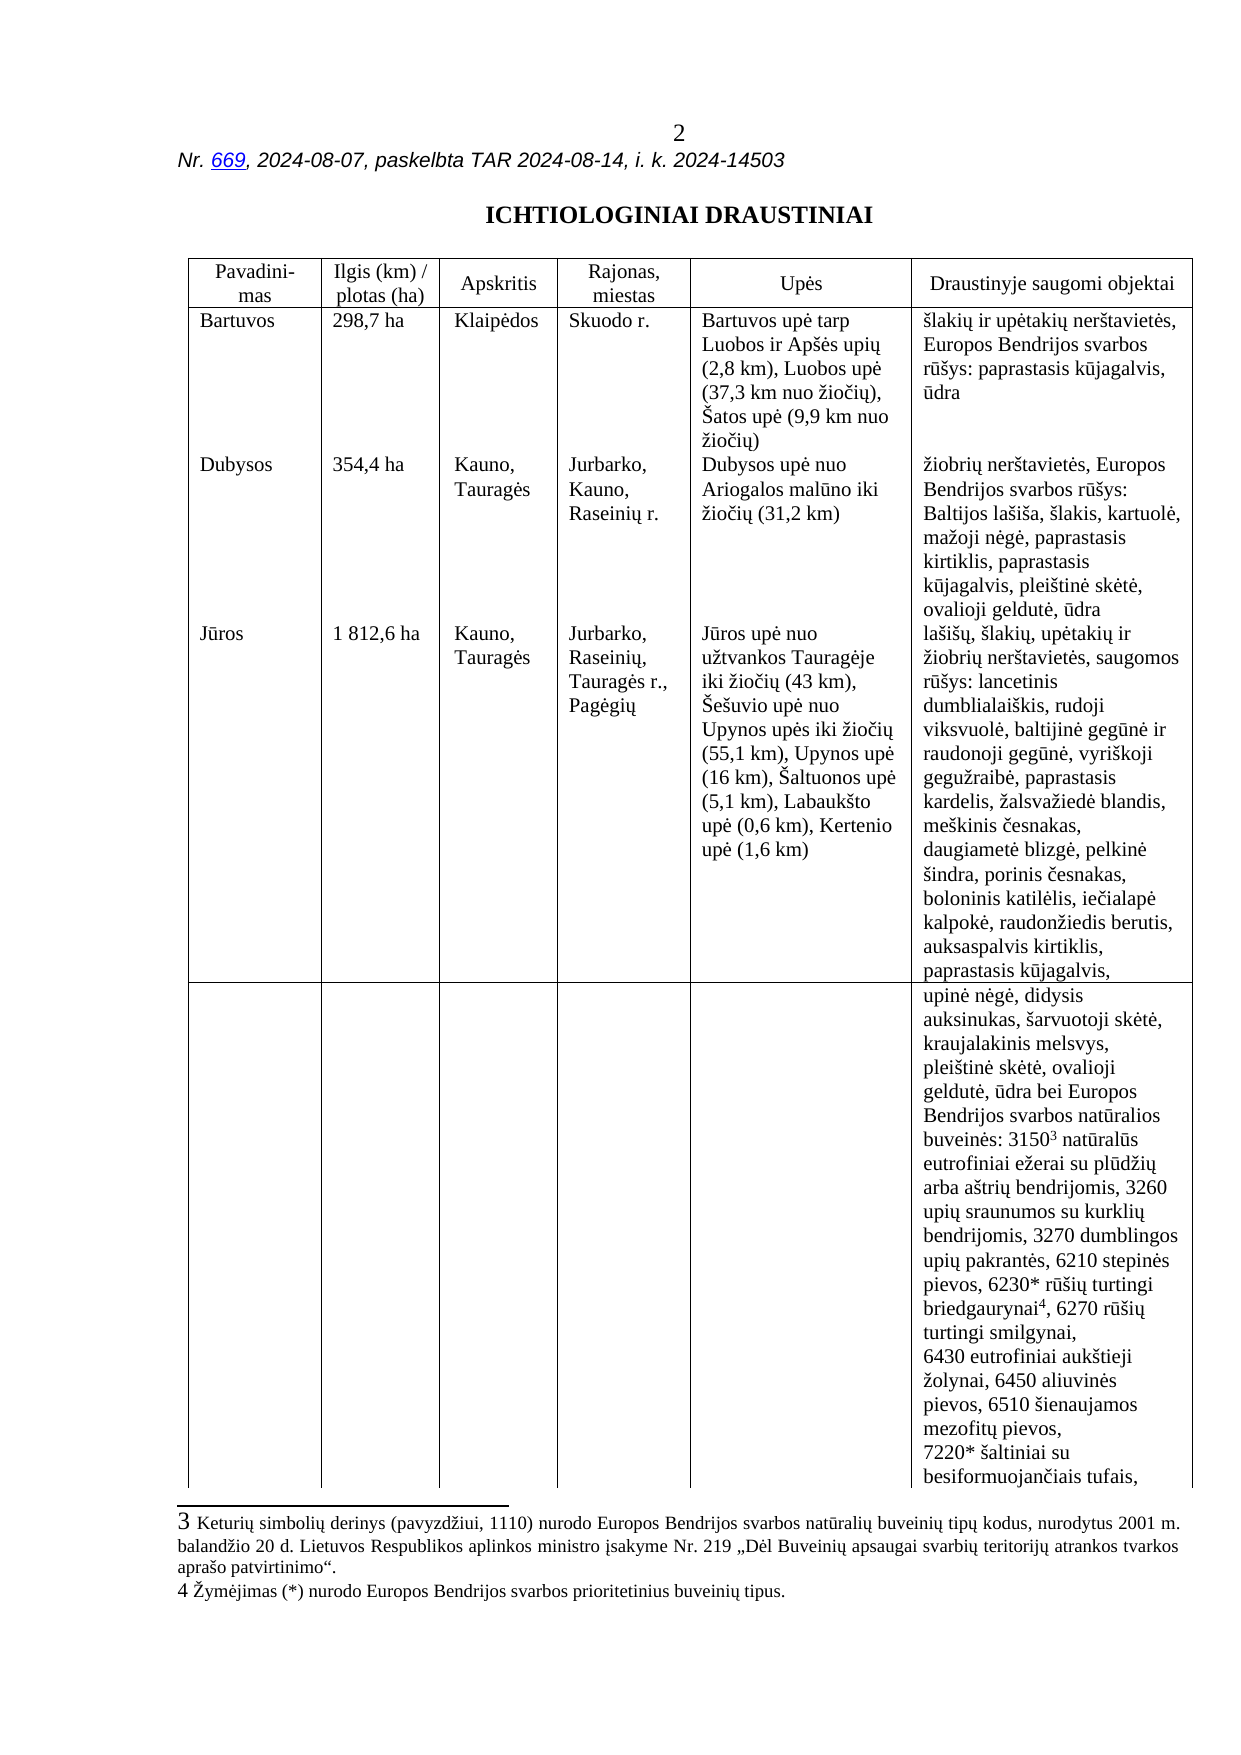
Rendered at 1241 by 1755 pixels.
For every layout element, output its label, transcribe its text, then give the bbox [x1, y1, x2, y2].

table_cell Bartuvos upė tarp Luobos ir Apšės upių (2,8 km), Luobos upė (37,3 km nuo žiočių), Šatos upė (9,9 km nuo žiočių) [691, 308, 911, 452]
table_cell Skuodo r. [558, 308, 690, 452]
table_cell [440, 983, 557, 1488]
table_cell Kauno, Tauragės [440, 621, 557, 982]
table_header Upės [691, 259, 911, 307]
table_cell Jūros [189, 621, 321, 982]
table_cell šlakių ir upėtakių nerštavietės, Europos Bendrijos svarbos rūšys: paprastasis kūjagalvis, ūdra [912, 308, 1192, 452]
table_cell Klaipėdos [440, 308, 557, 452]
table_header Apskritis [440, 259, 557, 307]
table_cell 354,4 ha [322, 453, 439, 621]
table_header Rajonas, miestas [558, 259, 690, 307]
table_cell Kauno, Tauragės [440, 453, 557, 621]
text Nr. 669, 2024-08-07, paskelbta TAR 2024-08-14, i. k. 2024-14503 [177, 148, 1181, 172]
table_cell [558, 983, 690, 1488]
table_cell žiobrių nerštavietės, Europos Bendrijos svarbos rūšys: Baltijos lašiša, šlakis, kartuolė, mažoji nėgė, paprastasis kirtiklis, paprastasis kūjagalvis, pleištinė skėtė, ovalioji geldutė, ūdra [912, 453, 1192, 621]
table_cell Dubysos [189, 453, 321, 621]
table_cell [691, 983, 911, 1488]
table_cell Jurbarko, Kauno, Raseinių r. [558, 453, 690, 621]
table_cell Bartuvos [189, 308, 321, 452]
table_header Draustinyje saugomi objektai [912, 259, 1192, 307]
table_cell lašišų, šlakių, upėtakių ir žiobrių nerštavietės, saugomos rūšys: lancetinis dumblialaiškis, rudoji viksvuolė, baltijinė gegūnė ir raudonoji gegūnė, vyriškoji gegužraibė, paprastasis kardelis, žalsvažiedė blandis, meškinis česnakas, daugiametė blizgė, pelkinė šindra, porinis česnakas, boloninis katilėlis, iečialapė kalpokė, raudonžiedis berutis, auksaspalvis kirtiklis, paprastasis kūjagalvis, [912, 621, 1192, 982]
table_cell Jūros upė nuo užtvankos Tauragėje iki žiočių (43 km), Šešuvio upė nuo Upynos upės iki žiočių (55,1 km), Upynos upė (16 km), Šaltuonos upė (5,1 km), Labaukšto upė (0,6 km), Kertenio upė (1,6 km) [691, 621, 911, 982]
text ICHTIOLOGINIAI DRAUSTINIAI [177, 200, 1181, 229]
table_cell [322, 983, 439, 1488]
table_header Pavadini-mas [189, 259, 321, 307]
table_cell upinė nėgė, didysis auksinukas, šarvuotoji skėtė, kraujalakinis melsvys, pleištinė skėtė, ovalioji geldutė, ūdra bei Europos Bendrijos svarbos natūralios buveinės: 3150 natūralūs eutrofiniai ežerai su plūdžių arba aštrių bendrijomis, 3260 upių sraunumos su kurklių bendrijomis, 3270 dumblingos upių pakrantės, 6210 stepinės pievos, 6230* rūšių turtingi briedgaurynai, 6270 rūšių turtingi smilgynai, 6430 eutrofiniai aukštieji žolynai, 6450 aliuvinės pievos, 6510 šienaujamos mezofitų pievos, 7220* šaltiniai su besiformuojančiais tufais, [912, 983, 1192, 1488]
table_header Ilgis (km) / plotas (ha) [322, 259, 439, 307]
table_cell 1 812,6 ha [322, 621, 439, 982]
table_cell [189, 983, 321, 1488]
table_cell 298,7 ha [322, 308, 439, 452]
table_cell Dubysos upė nuo Ariogalos malūno iki žiočių (31,2 km) [691, 453, 911, 621]
table_cell Jurbarko, Raseinių, Tauragės r., Pagėgių [558, 621, 690, 982]
